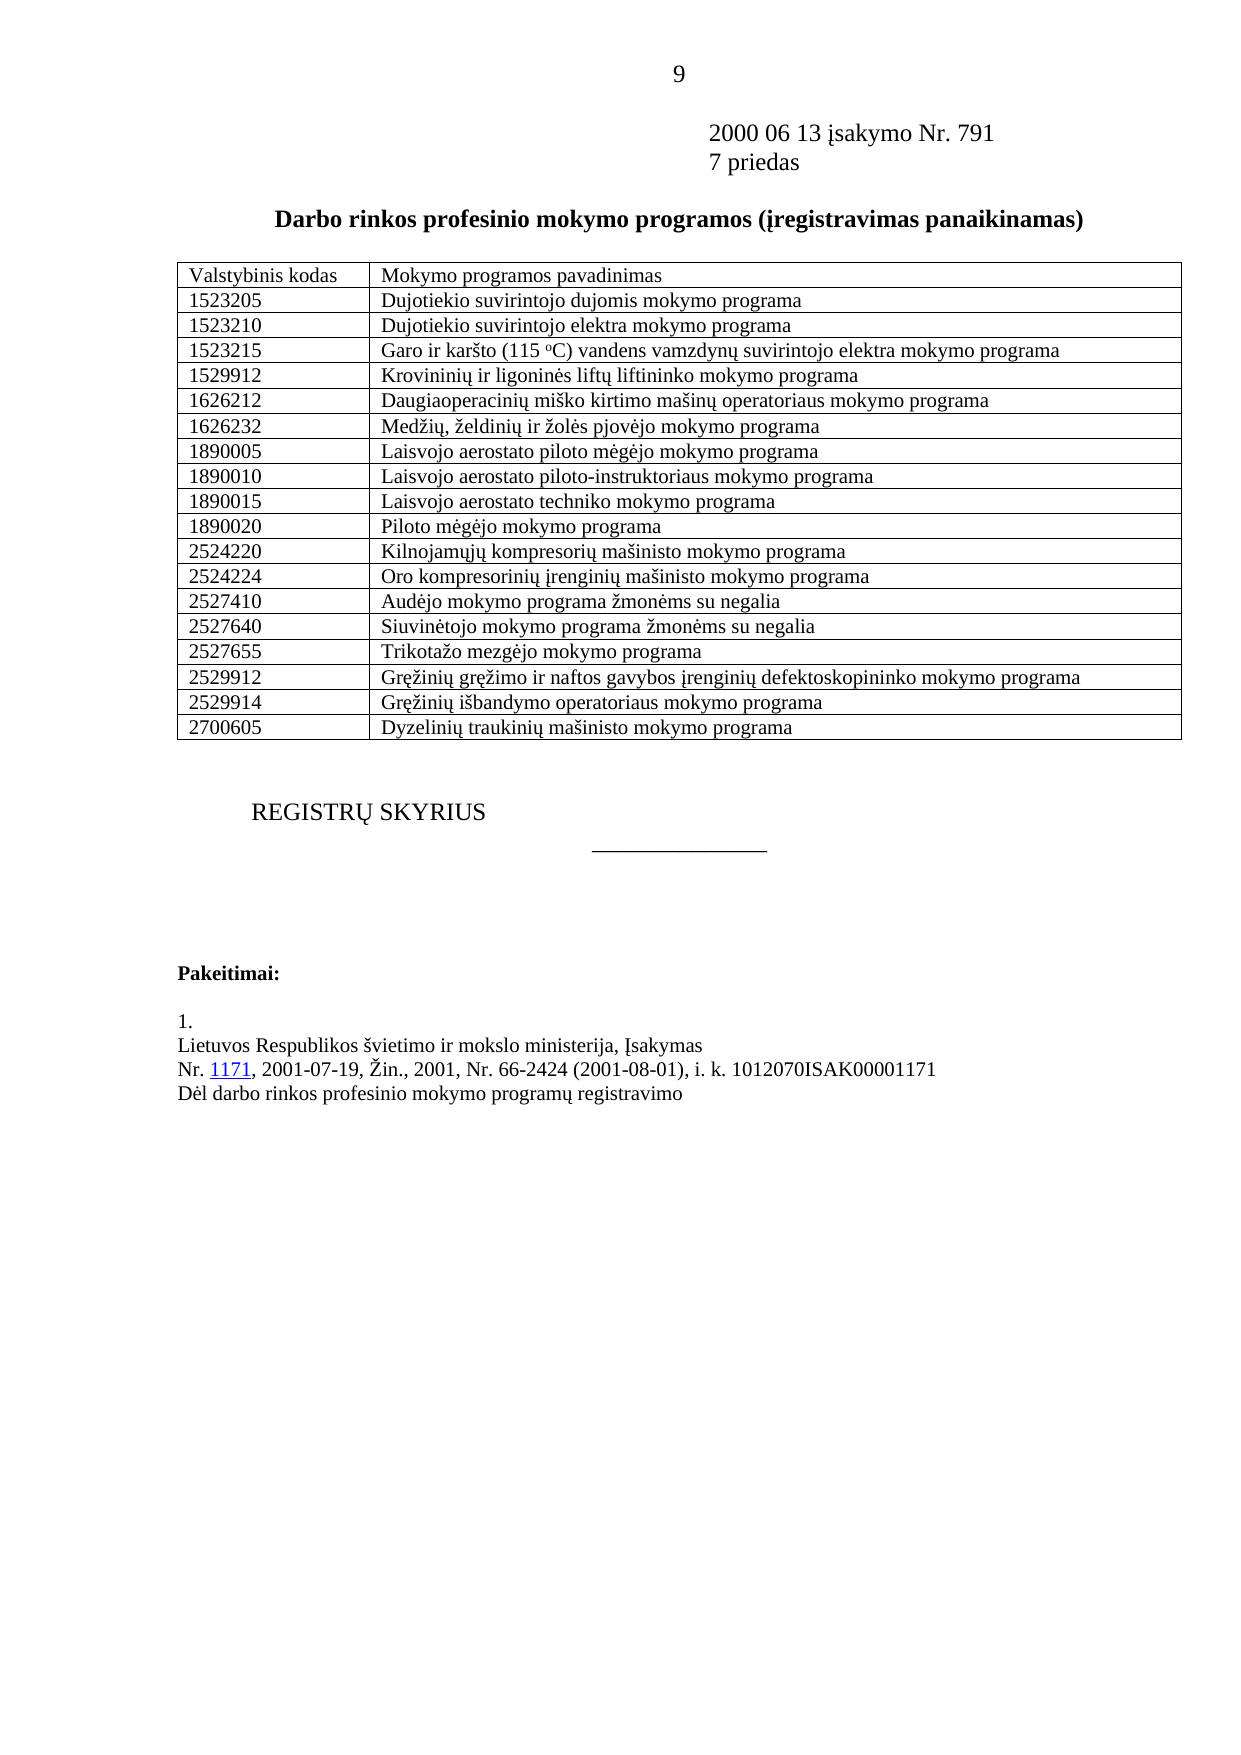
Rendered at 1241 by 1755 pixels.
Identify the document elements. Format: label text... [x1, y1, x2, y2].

table_cell Oro kompresorinių įrenginių mašinisto mokymo programa [370, 564, 1181, 588]
table_cell Garo ir karšto (115 oC) vandens vamzdynų suvirintojo elektra mokymo programa [370, 338, 1181, 362]
table_cell Siuvinėtojo mokymo programa žmonėms su negalia [370, 614, 1181, 638]
text REGISTRŲ SKYRIUS [177, 797, 1181, 826]
table_cell Daugiaoperacinių miško kirtimo mašinų operatoriaus mokymo programa [370, 389, 1181, 412]
table_cell 1890020 [178, 514, 369, 538]
text Nr. 1171, 2001-07-19, Žin., 2001, Nr. 66-2424 (2001-08-01), i. k. 1012070ISAK00001171 [177, 1057, 1181, 1081]
text ______________ [177, 826, 1181, 855]
table_cell 2527640 [178, 614, 369, 638]
table_cell 2524220 [178, 539, 369, 563]
text 7 priedas [177, 147, 1181, 176]
table_cell Audėjo mokymo programa žmonėms su negalia [370, 589, 1181, 613]
text Darbo rinkos profesinio mokymo programos (įregistravimas panaikinamas) [177, 204, 1181, 233]
table_cell 2529912 [178, 665, 369, 689]
table_cell Piloto mėgėjo mokymo programa [370, 514, 1181, 538]
table_cell 2700605 [178, 715, 369, 739]
table_cell Dujotiekio suvirintojo elektra mokymo programa [370, 313, 1181, 337]
table_cell 2527655 [178, 640, 369, 663]
table_header Mokymo programos pavadinimas [370, 263, 1181, 287]
text 1. [177, 1009, 1181, 1033]
table_cell 2524224 [178, 564, 369, 588]
table_cell 1529912 [178, 363, 369, 387]
table_cell 1523210 [178, 313, 369, 337]
table_cell 2529914 [178, 690, 369, 714]
table_cell 2527410 [178, 589, 369, 613]
table_header Valstybinis kodas [178, 263, 369, 287]
table_cell Laisvojo aerostato piloto-instruktoriaus mokymo programa [370, 464, 1181, 488]
table_cell 1523215 [178, 338, 369, 362]
table_cell Gręžinių gręžimo ir naftos gavybos įrenginių defektoskopininko mokymo programa [370, 665, 1181, 689]
table_cell Laisvojo aerostato piloto mėgėjo mokymo programa [370, 439, 1181, 463]
table_cell Krovininių ir ligoninės liftų liftininko mokymo programa [370, 363, 1181, 387]
table_cell Dyzelinių traukinių mašinisto mokymo programa [370, 715, 1181, 739]
table_cell 1626232 [178, 414, 369, 438]
table_cell Laisvojo aerostato techniko mokymo programa [370, 489, 1181, 513]
table_cell 1890015 [178, 489, 369, 513]
text Dėl darbo rinkos profesinio mokymo programų registravimo [177, 1081, 1181, 1105]
text Lietuvos Respublikos švietimo ir mokslo ministerija, Įsakymas [177, 1033, 1181, 1057]
table_cell Kilnojamųjų kompresorių mašinisto mokymo programa [370, 539, 1181, 563]
table_cell Dujotiekio suvirintojo dujomis mokymo programa [370, 288, 1181, 312]
table_cell Gręžinių išbandymo operatoriaus mokymo programa [370, 690, 1181, 714]
table_cell 1626212 [178, 389, 369, 412]
table_cell 1890010 [178, 464, 369, 488]
table_cell Trikotažo mezgėjo mokymo programa [370, 640, 1181, 663]
text 2000 06 13 įsakymo Nr. 791 [177, 118, 1181, 147]
text Pakeitimai: [177, 961, 1181, 984]
table_cell 1890005 [178, 439, 369, 463]
table_cell 1523205 [178, 288, 369, 312]
table_cell Medžių, želdinių ir žolės pjovėjo mokymo programa [370, 414, 1181, 438]
